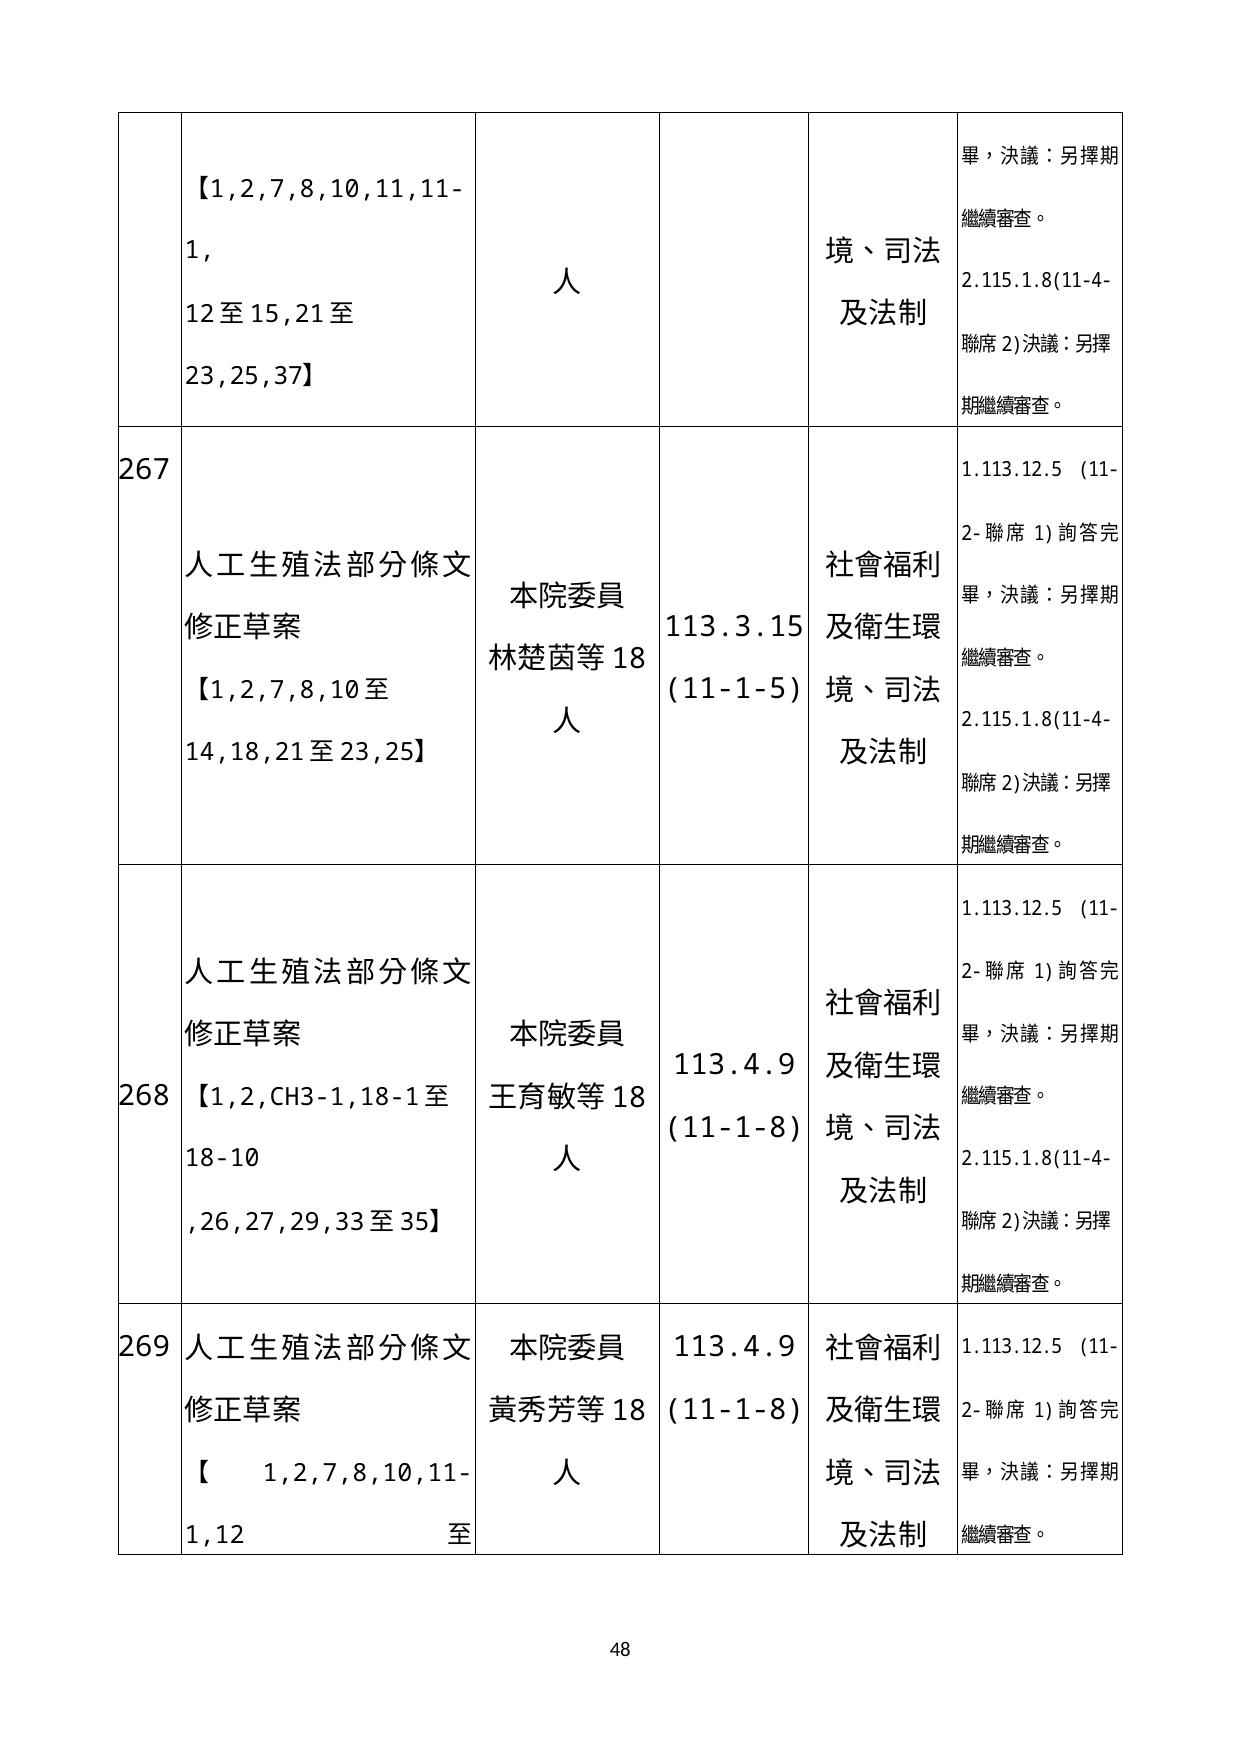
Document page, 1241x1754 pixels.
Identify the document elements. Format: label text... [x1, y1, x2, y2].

table_cell 社會福利及衛生環境、司法及法制 [809, 865, 957, 1303]
table_cell 人工生殖法部分條文修正草案 【1,2,7,8,10至14,18,21至23,25】 [182, 427, 475, 864]
table_cell 人工生殖法部分條文修正草案 【1,2,CH3-1,18-1至18-10 ,26,27,29,33至35】 [182, 865, 475, 1303]
table_cell [119, 1304, 181, 1554]
table_cell 本院委員 王育敏等18人 [476, 865, 659, 1303]
table_cell 113.4.9 (11-1-8) [660, 865, 808, 1303]
table_cell 人 [476, 113, 659, 426]
table_cell 本院委員 黃秀芳等18人 [476, 1304, 659, 1554]
table_cell 113.4.9 (11-1-8) [660, 1304, 808, 1554]
table_cell [119, 113, 181, 426]
table_cell 1.113.12.5 (11-2-聯席1)詢答完畢，決議：另擇期繼續審查。 2.115.1.8(11-4-聯席2)決議：另擇期繼續審查。 [958, 427, 1122, 864]
table_cell 1.113.12.5 (11-2-聯席1)詢答完畢，決議：另擇期繼續審查。 2.115.1.8(11-4-聯席2)決議：另擇期繼續審查。 [958, 865, 1122, 1303]
table_cell 社會福利及衛生環境、司法及法制 [809, 1304, 957, 1554]
table_cell [119, 427, 181, 864]
table_cell 境、司法及法制 [809, 113, 957, 426]
table_cell [119, 460, 129, 476]
table_cell 畢，決議：另擇期繼續審查。 2.115.1.8(11-4-聯席2)決議：另擇期繼續審查。 [958, 113, 1122, 426]
table_cell [119, 1337, 129, 1353]
table_cell 113.3.15 (11-1-5) [660, 427, 808, 864]
table_cell 【1,2,7,8,10,11,11-1, 12至15,21至23,25,37】 [182, 113, 475, 426]
table_cell 1.113.12.5 (11-2-聯席1)詢答完畢，決議：另擇期繼續審查。 [958, 1304, 1122, 1554]
table_cell [119, 865, 181, 1303]
table_cell 社會福利及衛生環境、司法及法制 [809, 427, 957, 864]
table_cell [119, 1086, 129, 1102]
table_cell 人工生殖法部分條文修正草案 【1,2,7,8,10,11-1,12至 [182, 1304, 475, 1554]
table_cell [660, 113, 808, 426]
table_cell 本院委員 林楚茵等18人 [476, 427, 659, 864]
